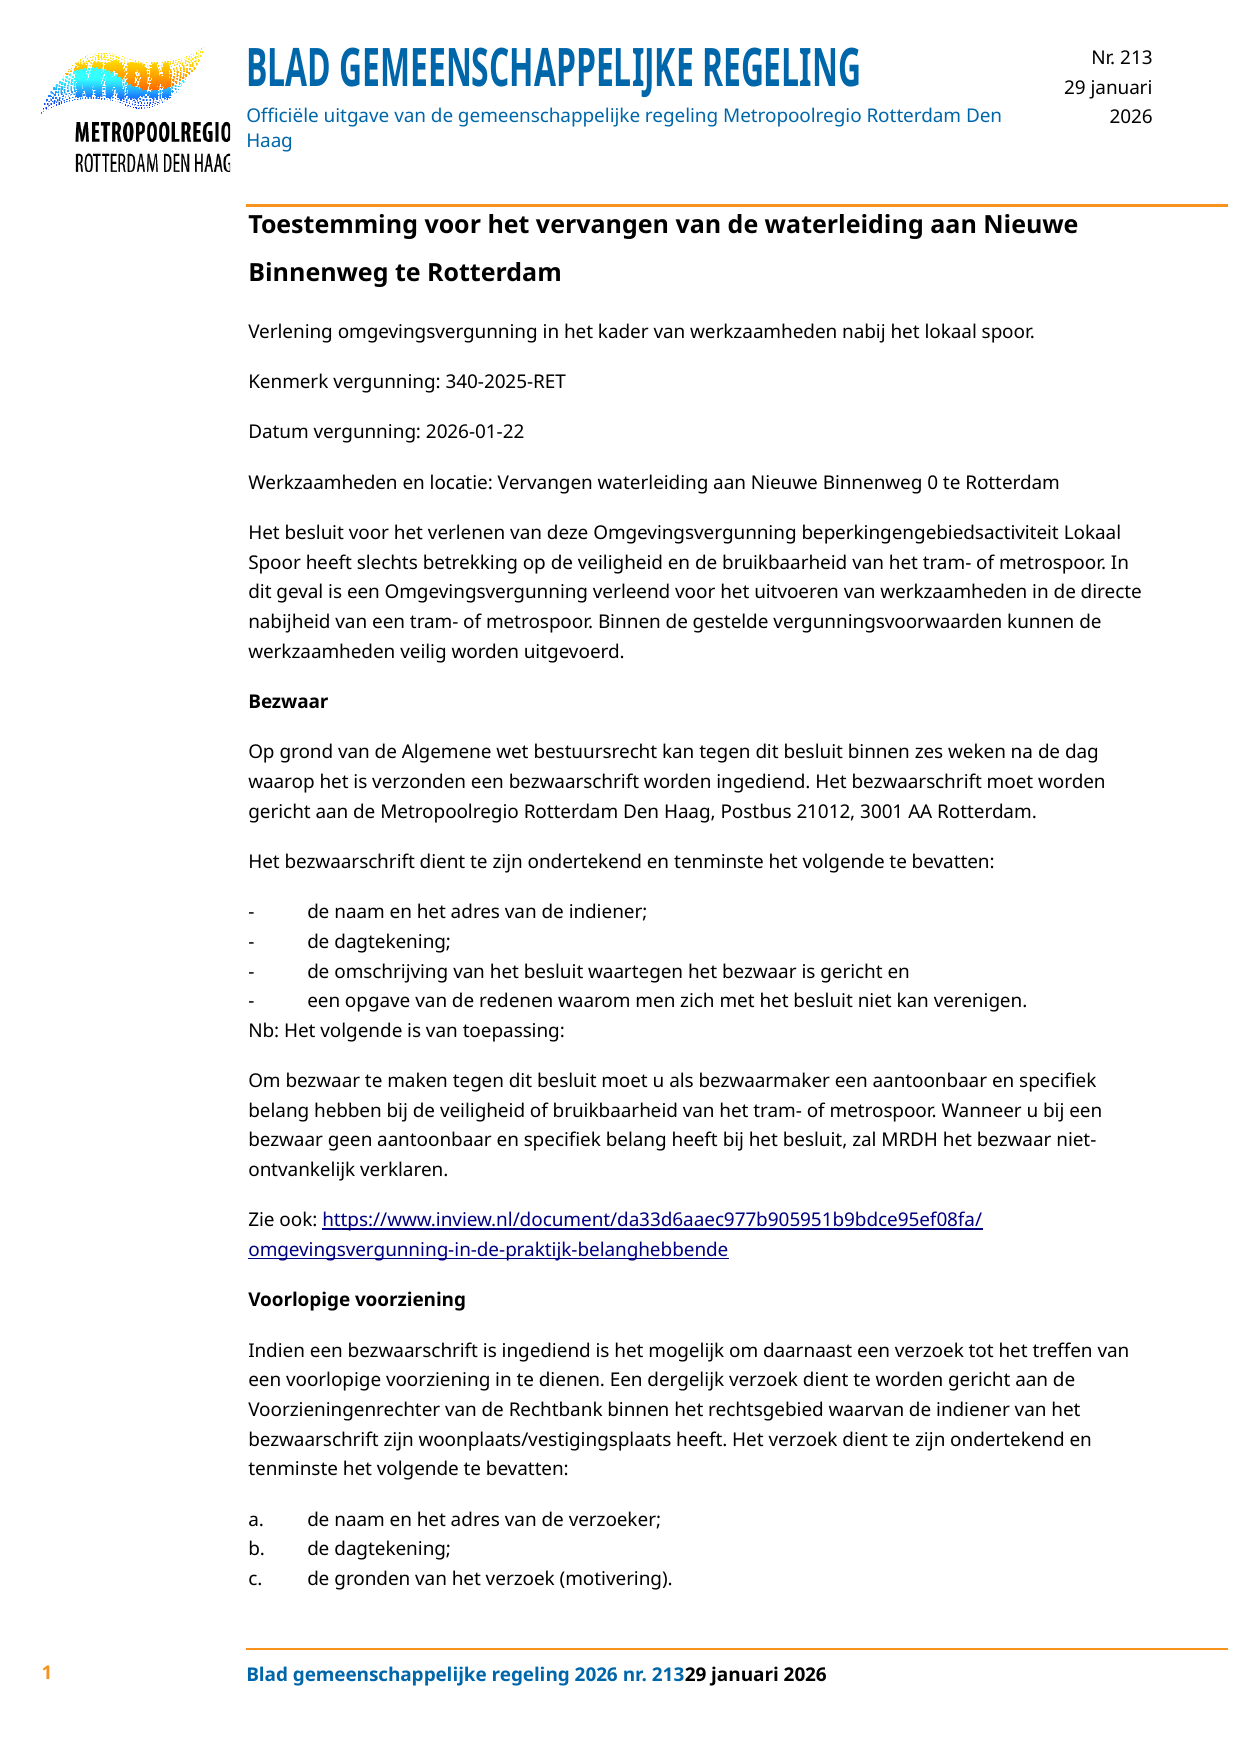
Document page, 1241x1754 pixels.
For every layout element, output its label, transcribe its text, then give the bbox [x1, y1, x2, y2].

text Voorlopige voorziening [248, 1287, 1152, 1312]
list een opgave van de redenen waarom men zich met het besluit niet kan verenigen. [248, 987, 1152, 1013]
list de omschrijving van het besluit waartegen het bezwaar is gericht en [248, 958, 1152, 984]
list de naam en het adres van de verzoeker; [248, 1506, 1152, 1532]
text Bezwaar [248, 688, 1152, 714]
list de dagtekening; [248, 1535, 1152, 1561]
text Nb: Het volgende is van toepassing: [248, 1017, 1152, 1043]
text Indien een bezwaarschrift is ingediend is het mogelijk om daarnaast een verzoek tot het treffen van een voorlopige voorziening in te dienen. Een dergelijk verzoek dient te worden gericht aan de Voorzieningenrechter van de Rechtbank binnen het rechtsgebied waarvan de indiener van het bezwaarschrift zijn woonplaats/vestigingsplaats heeft. Het verzoek dient te zijn ondertekend en tenminste het volgende te bevatten: [248, 1337, 1152, 1481]
text Kenmerk vergunning: 340-2025-RET [248, 368, 1152, 394]
text Zie ook: https://www.inview.nl/document/da33d6aaec977b905951b9bdce95ef08fa/omgevingsvergunning-in-de-praktijk-belanghebbende [248, 1207, 1152, 1262]
text Toestemming voor het vervangen van de waterleiding aan Nieuwe Binnenweg te Rotterdam [248, 207, 1152, 288]
list de gronden van het verzoek (motivering). [248, 1565, 1152, 1591]
text Om bezwaar te maken tegen dit besluit moet u als bezwaarmaker een aantoonbaar en specifiek belang hebben bij de veiligheid of bruikbaarheid van het tram- of metrospoor. Wanneer u bij een bezwaar geen aantoonbaar en specifiek belang heeft bij het besluit, zal MRDH het bezwaar niet-ontvankelijk verklaren. [248, 1067, 1152, 1182]
picture [41, 47, 231, 172]
list de dagtekening; [248, 928, 1152, 954]
text Werkzaamheden en locatie: Vervangen waterleiding aan Nieuwe Binnenweg 0 te Rotterdam [248, 469, 1152, 495]
text Verlening omgevingsvergunning in het kader van werkzaamheden nabij het lokaal spoor. [248, 318, 1152, 344]
text Het bezwaarschrift dient te zijn ondertekend en tenminste het volgende te bevatten: [248, 848, 1152, 874]
text Het besluit voor het verlenen van deze Omgevingsvergunning beperkingengebiedsactiviteit Lokaal Spoor heeft slechts betrekking op de veiligheid en de bruikbaarheid van het tram- of metrospoor. In dit geval is een Omgevingsvergunning verleend voor het uitvoeren van werkzaamheden in de directe nabijheid van een tram- of metrospoor. Binnen de gestelde vergunningsvoorwaarden kunnen de werkzaamheden veilig worden uitgevoerd. [248, 519, 1152, 664]
text Op grond van de Algemene wet bestuursrecht kan tegen dit besluit binnen zes weken na de dag waarop het is verzonden een bezwaarschrift worden ingediend. Het bezwaarschrift moet worden gericht aan de Metropoolregio Rotterdam Den Haag, Postbus 21012, 3001 AA Rotterdam. [248, 739, 1152, 824]
text Datum vergunning: 2026-01-22 [248, 419, 1152, 444]
list de naam en het adres van de indiener; [248, 899, 1152, 924]
